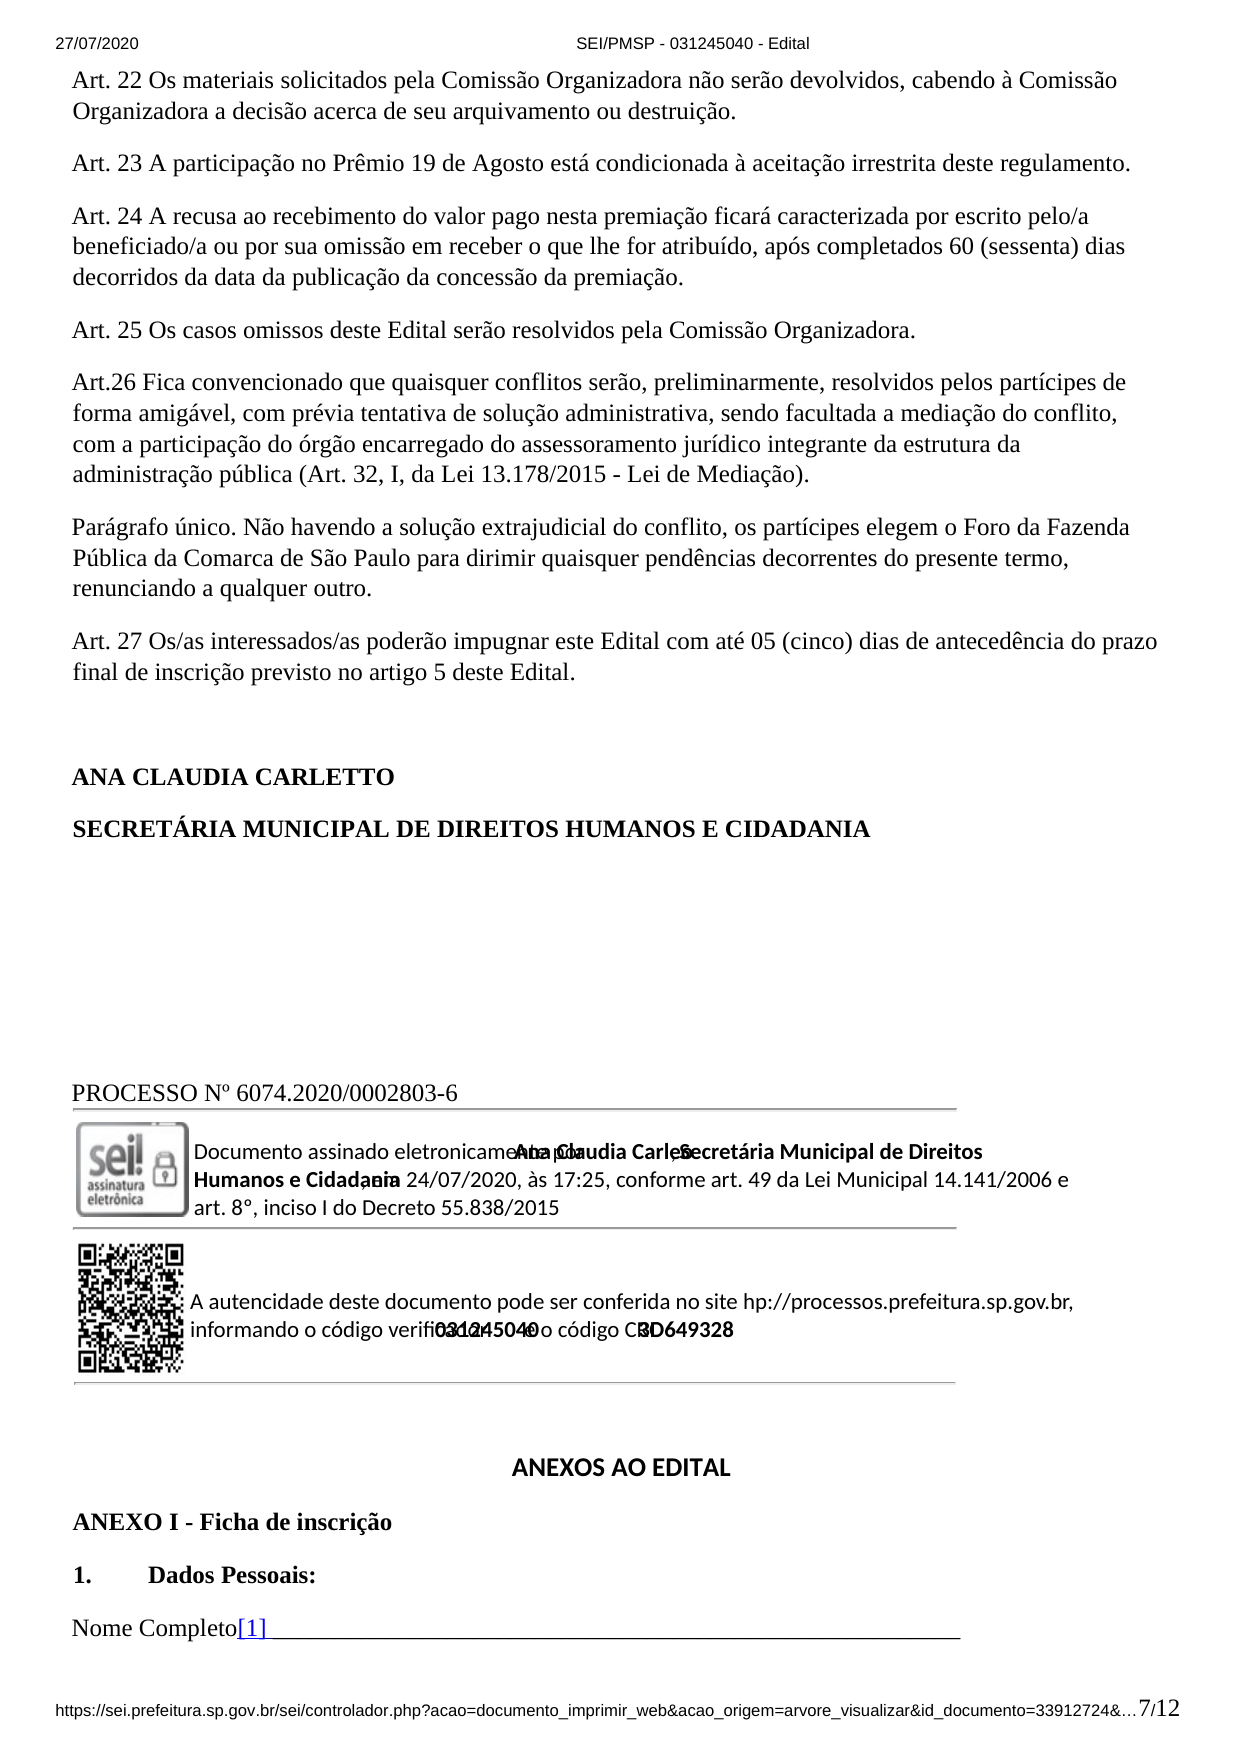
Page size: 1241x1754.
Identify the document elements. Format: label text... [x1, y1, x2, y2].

picture [76, 1241, 186, 1376]
subtitle SECRETÁRIA MUNICIPAL DE DIREITOS HUMANOS E CIDADANIA [72, 814, 1169, 843]
text Parágrafo único. Não havendo a solução extrajudicial do conflito, os partícipes elegem o Foro da Fazenda Pública da Comarca de São Paulo para dirimir quaisquer pendências decorrentes do presente termo, renunciando a qualquer outro. [71, 512, 1167, 602]
text Art. 22 Os materiais solicitados pela Comissão Organizadora não serão devolvidos, cabendo à Comissão Organizadora a decisão acerca de seu arquivamento ou destruição. [71, 65, 1167, 124]
text Art. 25 Os casos omissos deste Edital serão resolvidos pela Comissão Organizadora. [71, 315, 1167, 343]
subtitle ANEXO I - Ficha de inscrição [72, 1507, 1169, 1536]
list Dados Pessoais: [73, 1560, 1169, 1589]
text PROCESSO Nº 6074.2020/0002803-6 [71, 1078, 1167, 1106]
text Art. 24 A recusa ao recebimento do valor pago nesta premiação ficará caracterizada por escrito pelo/a beneficiado/a ou por sua omissão em receber o que lhe for atribuído, após completados 60 (sessenta) dias decorridos da data da publicação da concessão da premiação. [71, 201, 1167, 291]
text ANA CLAUDIA CARLETTO [71, 762, 1169, 790]
text ANEXOS AO EDITAL [73, 1450, 1169, 1483]
text Art. 27 Os/as interessados/as poderão impugnar este Edital com até 05 (cinco) dias de antecedência do prazo final de inscrição previsto no artigo 5 deste Edital. [71, 626, 1167, 685]
text Nome Completo[1] _______________________________________________________ [71, 1613, 1167, 1641]
text Art. 23 A participação no Prêmio 19 de Agosto está condicionada à aceitação irrestrita deste regulamento. [71, 148, 1167, 177]
text Art.26 Fica convencionado que quaisquer conflitos serão, preliminarmente, resolvidos pelos partícipes de forma amigável, com prévia tentativa de solução administrativa, sendo facultada a mediação do conflito, com a participação do órgão encarregado do assessoramento jurídico integrante da estrutura da administração pública (Art. 32, I, da Lei 13.178/2015 - Lei de Mediação). [71, 367, 1167, 488]
picture [76, 1122, 189, 1217]
